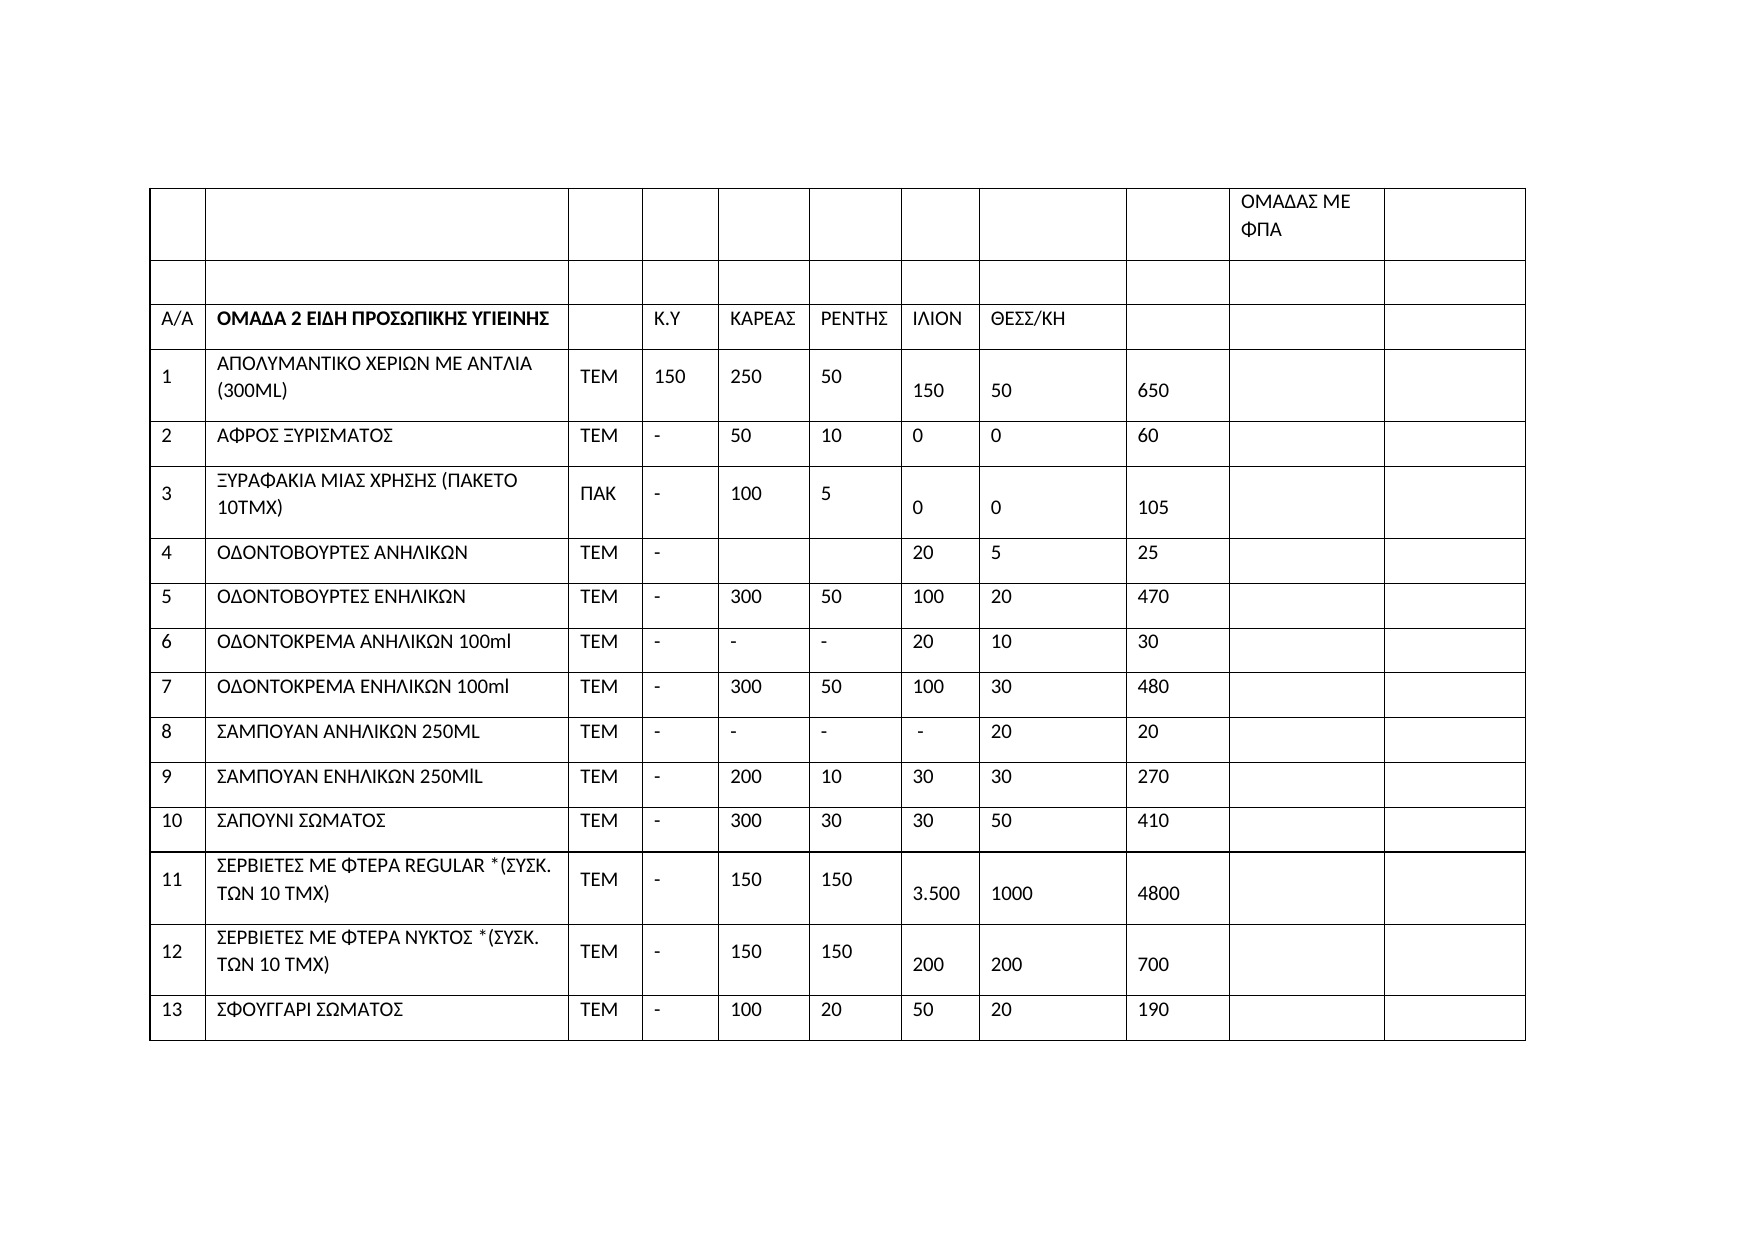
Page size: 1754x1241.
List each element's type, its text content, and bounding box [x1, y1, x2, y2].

table_cell ΣΕΡΒΙΕΤΕΣ ME ΦΤΕΡΑ REGULAR *(ΣΥΣΚ. ΤΩΝ 10 ΤΜΧ) [206, 853, 568, 923]
table_cell ΤΕΜ [569, 763, 642, 807]
table_cell 3 [151, 467, 205, 538]
table_cell ΤΕΜ [569, 422, 642, 466]
table_cell 50 [902, 996, 979, 1040]
table_cell 100 [719, 467, 809, 538]
table_cell [1385, 422, 1525, 466]
table_cell 5 [151, 584, 205, 627]
table_cell ΑΦΡΟΣ ΞΥΡΙΣΜΑΤΟΣ [206, 422, 568, 466]
table_cell ΤΕΜ [569, 853, 642, 923]
table_cell ΤΕΜ [569, 539, 642, 583]
table_cell 10 [151, 808, 205, 851]
table_cell [569, 305, 642, 349]
table_cell [151, 261, 205, 304]
table_cell [569, 189, 642, 259]
table_cell 7 [151, 673, 205, 717]
table_cell [1385, 853, 1525, 923]
table_cell [1385, 763, 1525, 807]
table_cell 470 [1127, 584, 1229, 627]
table_cell 10 [980, 629, 1126, 672]
table_cell - [643, 925, 718, 995]
table_cell [719, 189, 809, 259]
table_cell - [643, 808, 718, 851]
table_cell 13 [151, 996, 205, 1040]
table_cell [1385, 996, 1525, 1040]
table_cell [1230, 305, 1384, 349]
table_cell 20 [980, 718, 1126, 762]
table_cell 10 [810, 422, 901, 466]
table_cell 300 [719, 808, 809, 851]
table_cell 150 [719, 853, 809, 923]
table_cell 200 [719, 763, 809, 807]
table_cell ΤΕΜ [569, 996, 642, 1040]
table_cell [643, 261, 718, 304]
table_cell [206, 261, 568, 304]
table_cell 200 [902, 925, 979, 995]
table_cell [980, 189, 1126, 259]
table_cell [1385, 261, 1525, 304]
table_cell 6 [151, 629, 205, 672]
table_cell [1230, 539, 1384, 583]
table_cell [1230, 261, 1384, 304]
table_cell 410 [1127, 808, 1229, 851]
table_cell ΣΑΜΠΟΥΑΝ ΑΝΗΛΙΚΩΝ 250ML [206, 718, 568, 762]
table_cell 105 [1127, 467, 1229, 538]
table_cell 150 [810, 925, 901, 995]
table_cell 20 [980, 996, 1126, 1040]
table_cell [1385, 189, 1525, 259]
table_cell 0 [902, 467, 979, 538]
table_cell ΟΔΟΝΤΟΚΡΕΜΑ ΑΝΗΛΙΚΩΝ 100ml [206, 629, 568, 672]
table_cell 150 [902, 350, 979, 421]
table_cell - [643, 673, 718, 717]
table_cell [206, 189, 568, 259]
table_cell [1230, 422, 1384, 466]
table_cell [1230, 673, 1384, 717]
table_cell 30 [902, 763, 979, 807]
table_cell - [902, 718, 979, 762]
table_cell 20 [810, 996, 901, 1040]
table_cell ΤΕΜ [569, 925, 642, 995]
table_cell ΣΑΠΟΥΝΙ ΣΩΜΑΤΟΣ [206, 808, 568, 851]
table_cell - [719, 718, 809, 762]
table_cell [1385, 925, 1525, 995]
table_cell 10 [810, 763, 901, 807]
table_cell [719, 261, 809, 304]
table_cell [1385, 467, 1525, 538]
table_cell [1230, 584, 1384, 627]
table_cell ΟΔΟΝΤΟΒΟΥΡΤΕΣ ΑΝΗΛΙΚΩΝ [206, 539, 568, 583]
table_cell - [643, 718, 718, 762]
table_cell ΤΕΜ [569, 808, 642, 851]
table_cell ΞΥΡΑΦΑΚΙΑ ΜΙΑΣ ΧΡΗΣΗΣ (ΠΑΚΕΤΟ 10ΤΜΧ) [206, 467, 568, 538]
table_cell 5 [980, 539, 1126, 583]
table_cell ΠΑΚ [569, 467, 642, 538]
table_cell 1000 [980, 853, 1126, 923]
table_cell [810, 189, 901, 259]
table_cell [810, 539, 901, 583]
table_cell [902, 261, 979, 304]
table_cell [1385, 350, 1525, 421]
table_cell 50 [810, 673, 901, 717]
table_cell 100 [902, 673, 979, 717]
table_cell 50 [810, 584, 901, 627]
table_cell - [643, 629, 718, 672]
table_cell [1230, 925, 1384, 995]
table_cell 11 [151, 853, 205, 923]
table_cell ΟΔΟΝΤΟΚΡΕΜΑ ΕΝΗΛΙΚΩΝ 100ml [206, 673, 568, 717]
table_cell ΤΕΜ [569, 584, 642, 627]
table_cell - [643, 422, 718, 466]
table_cell 20 [1127, 718, 1229, 762]
table_cell 12 [151, 925, 205, 995]
table_cell 30 [1127, 629, 1229, 672]
table_cell ΘΕΣΣ/ΚΗ [980, 305, 1126, 349]
table_cell 300 [719, 584, 809, 627]
table_cell 3.500 [902, 853, 979, 923]
table_cell 5 [810, 467, 901, 538]
table_cell 30 [902, 808, 979, 851]
table_cell 8 [151, 718, 205, 762]
table_cell - [643, 539, 718, 583]
table_cell 20 [902, 539, 979, 583]
table_cell [1385, 305, 1525, 349]
table_cell 4800 [1127, 853, 1229, 923]
table_cell [569, 261, 642, 304]
table_cell [1385, 808, 1525, 851]
table_cell [902, 189, 979, 259]
table_cell 50 [980, 350, 1126, 421]
table_cell 9 [151, 763, 205, 807]
table_cell Α/Α [151, 305, 205, 349]
table_cell [719, 539, 809, 583]
table_cell [1385, 673, 1525, 717]
table_cell 1 [151, 350, 205, 421]
table_cell 50 [980, 808, 1126, 851]
table_cell ΤΕΜ [569, 673, 642, 717]
table_cell [980, 261, 1126, 304]
table_cell 150 [719, 925, 809, 995]
table_cell 190 [1127, 996, 1229, 1040]
table_cell [810, 261, 901, 304]
table_cell 300 [719, 673, 809, 717]
table_cell 100 [719, 996, 809, 1040]
table_cell - [810, 718, 901, 762]
table_cell [1230, 763, 1384, 807]
table_cell 650 [1127, 350, 1229, 421]
table_cell [1230, 467, 1384, 538]
table_cell 50 [810, 350, 901, 421]
table_cell [1127, 261, 1229, 304]
table_cell 4 [151, 539, 205, 583]
table_cell - [643, 584, 718, 627]
table_cell 30 [980, 673, 1126, 717]
table_cell 25 [1127, 539, 1229, 583]
table_cell - [643, 467, 718, 538]
table_cell Κ.Υ [643, 305, 718, 349]
table_cell 0 [980, 422, 1126, 466]
table_cell ΣΑΜΠΟΥΑΝ ΕΝΗΛΙΚΩΝ 250MlL [206, 763, 568, 807]
table_cell ΤΕΜ [569, 718, 642, 762]
table_cell 200 [980, 925, 1126, 995]
table_cell 0 [980, 467, 1126, 538]
table_cell [1385, 718, 1525, 762]
table_cell [1230, 996, 1384, 1040]
table_cell ΟΜΑΔΑΣ ΜΕ ΦΠΑ [1230, 189, 1384, 259]
table_cell [1385, 584, 1525, 627]
table_cell [1127, 305, 1229, 349]
table_cell 20 [902, 629, 979, 672]
table_cell 30 [810, 808, 901, 851]
table_cell ΟΔΟΝΤΟΒΟΥΡΤΕΣ ΕΝΗΛΙΚΩΝ [206, 584, 568, 627]
table_cell - [810, 629, 901, 672]
table_cell 270 [1127, 763, 1229, 807]
table_cell ΑΠΟΛΥΜΑΝΤΙΚΟ ΧΕΡΙΩΝ ΜΕ ΑΝΤΛΙΑ (300ML) [206, 350, 568, 421]
table_cell 150 [643, 350, 718, 421]
table_cell [1230, 808, 1384, 851]
table_cell [1230, 718, 1384, 762]
table_cell [1230, 629, 1384, 672]
table_cell [151, 189, 205, 259]
table_cell ΙΛΙΟΝ [902, 305, 979, 349]
table_cell 2 [151, 422, 205, 466]
table_cell - [643, 853, 718, 923]
table_cell ΣΕΡΒΙΕΤΕΣ ΜΕ ΦΤΕΡΑ ΝΥΚΤΟΣ *(ΣΥΣΚ. ΤΩΝ 10 ΤΜΧ) [206, 925, 568, 995]
table_cell [643, 189, 718, 259]
table_cell 480 [1127, 673, 1229, 717]
table_cell ΤΕΜ [569, 629, 642, 672]
table_cell - [643, 996, 718, 1040]
table_cell ΚΑΡΕΑΣ [719, 305, 809, 349]
table_cell 150 [810, 853, 901, 923]
table_cell 0 [902, 422, 979, 466]
table_cell [1127, 189, 1229, 259]
table_cell - [719, 629, 809, 672]
table_cell [1230, 350, 1384, 421]
table_cell 100 [902, 584, 979, 627]
table_cell 30 [980, 763, 1126, 807]
table_cell ΣΦΟΥΓΓΑΡΙ ΣΩΜΑΤΟΣ [206, 996, 568, 1040]
table_cell [1385, 629, 1525, 672]
table_cell 50 [719, 422, 809, 466]
table_cell [1385, 539, 1525, 583]
table_cell 700 [1127, 925, 1229, 995]
table_cell ΟΜΑΔΑ 2 ΕΙΔΗ ΠΡΟΣΩΠΙΚΗΣ ΥΓΙΕΙΝΗΣ [206, 305, 568, 349]
table_cell 250 [719, 350, 809, 421]
table_cell 60 [1127, 422, 1229, 466]
table_cell ΤΕΜ [569, 350, 642, 421]
table_cell ΡΕΝΤΗΣ [810, 305, 901, 349]
table_cell 20 [980, 584, 1126, 627]
table_cell - [643, 763, 718, 807]
table_cell [1230, 853, 1384, 923]
